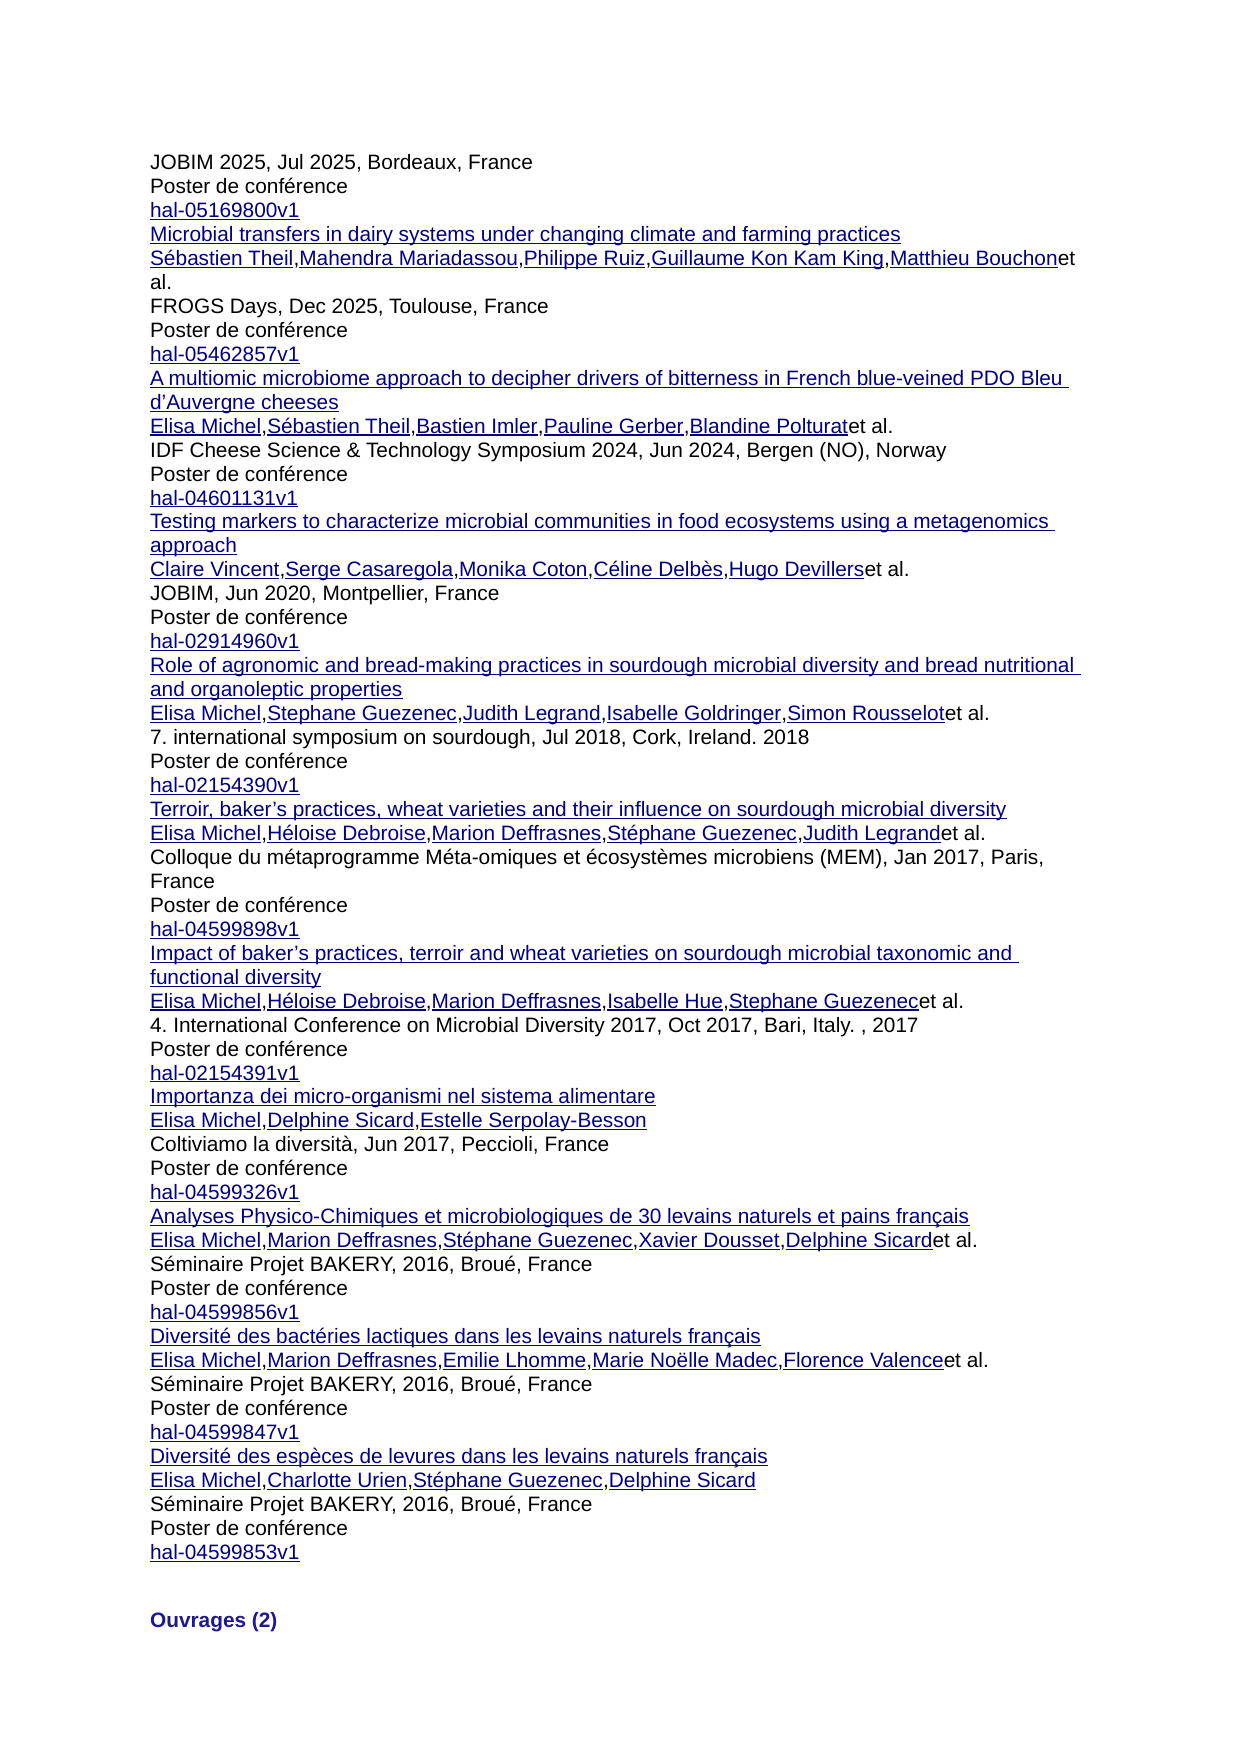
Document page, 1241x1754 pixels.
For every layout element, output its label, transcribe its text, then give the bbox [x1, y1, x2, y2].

table_cell Importanza dei micro-organismi nel sistema alimentare Elisa Michel,Delphine Sicard,Estelle Serpolay-Besson Coltiviamo la diversità, Jun 2017, Peccioli, France Poster de conférence hal-04599326v1 [150, 1084, 1090, 1204]
table_cell Diversité des bactéries lactiques dans les levains naturels français Elisa Michel,Marion Deffrasnes,Emilie Lhomme,Marie Noëlle Madec,Florence Valenceet al. Séminaire Projet BAKERY, 2016, Broué, France Poster de conférence hal-04599847v1 [150, 1324, 1090, 1444]
table_cell JOBIM 2025, Jul 2025, Bordeaux, France Poster de conférence hal-05169800v1 [150, 150, 1090, 222]
table_cell Analyses Physico-Chimiques et microbiologiques de 30 levains naturels et pains français Elisa Michel,Marion Deffrasnes,Stéphane Guezenec,Xavier Dousset,Delphine Sicardet al. Séminaire Projet BAKERY, 2016, Broué, France Poster de conférence hal-04599856v1 [150, 1204, 1090, 1324]
table_cell Impact of baker’s practices, terroir and wheat varieties on sourdough microbial taxonomic and functional diversity Elisa Michel,Héloise Debroise,Marion Deffrasnes,Isabelle Hue,Stephane Guezenecet al. 4. International Conference on Microbial Diversity 2017, Oct 2017, Bari, Italy. , 2017 Poster de conférence hal-02154391v1 [150, 941, 1090, 1084]
subtitle Ouvrages (2) [150, 1608, 1090, 1632]
table_cell Diversité des espèces de levures dans les levains naturels français Elisa Michel,Charlotte Urien,Stéphane Guezenec,Delphine Sicard Séminaire Projet BAKERY, 2016, Broué, France Poster de conférence hal-04599853v1 [150, 1444, 1090, 1563]
table_cell Role of agronomic and bread-making practices in sourdough microbial diversity and bread nutritional and organoleptic properties Elisa Michel,Stephane Guezenec,Judith Legrand,Isabelle Goldringer,Simon Rousselotet al. 7. international symposium on sourdough, Jul 2018, Cork, Ireland. 2018 Poster de conférence hal-02154390v1 [150, 653, 1090, 797]
table_cell Microbial transfers in dairy systems under changing climate and farming practices Sébastien Theil,Mahendra Mariadassou,Philippe Ruiz,Guillaume Kon Kam King,Matthieu Bouchonet al. FROGS Days, Dec 2025, Toulouse, France Poster de conférence hal-05462857v1 [150, 222, 1090, 366]
table_cell Testing markers to characterize microbial communities in food ecosystems using a metagenomics approach Claire Vincent,Serge Casaregola,Monika Coton,Céline Delbès,Hugo Devillerset al. JOBIM, Jun 2020, Montpellier, France Poster de conférence hal-02914960v1 [150, 509, 1090, 653]
table_cell A multiomic microbiome approach to decipher drivers of bitterness in French blue-veined PDO Bleu d’Auvergne cheeses Elisa Michel,Sébastien Theil,Bastien Imler,Pauline Gerber,Blandine Polturatet al. IDF Cheese Science & Technology Symposium 2024, Jun 2024, Bergen (NO), Norway Poster de conférence hal-04601131v1 [150, 366, 1090, 509]
table_cell Terroir, baker’s practices, wheat varieties and their influence on sourdough microbial diversity Elisa Michel,Héloise Debroise,Marion Deffrasnes,Stéphane Guezenec,Judith Legrandet al. Colloque du métaprogramme Méta-omiques et écosystèmes microbiens (MEM), Jan 2017, Paris, France Poster de conférence hal-04599898v1 [150, 797, 1090, 941]
